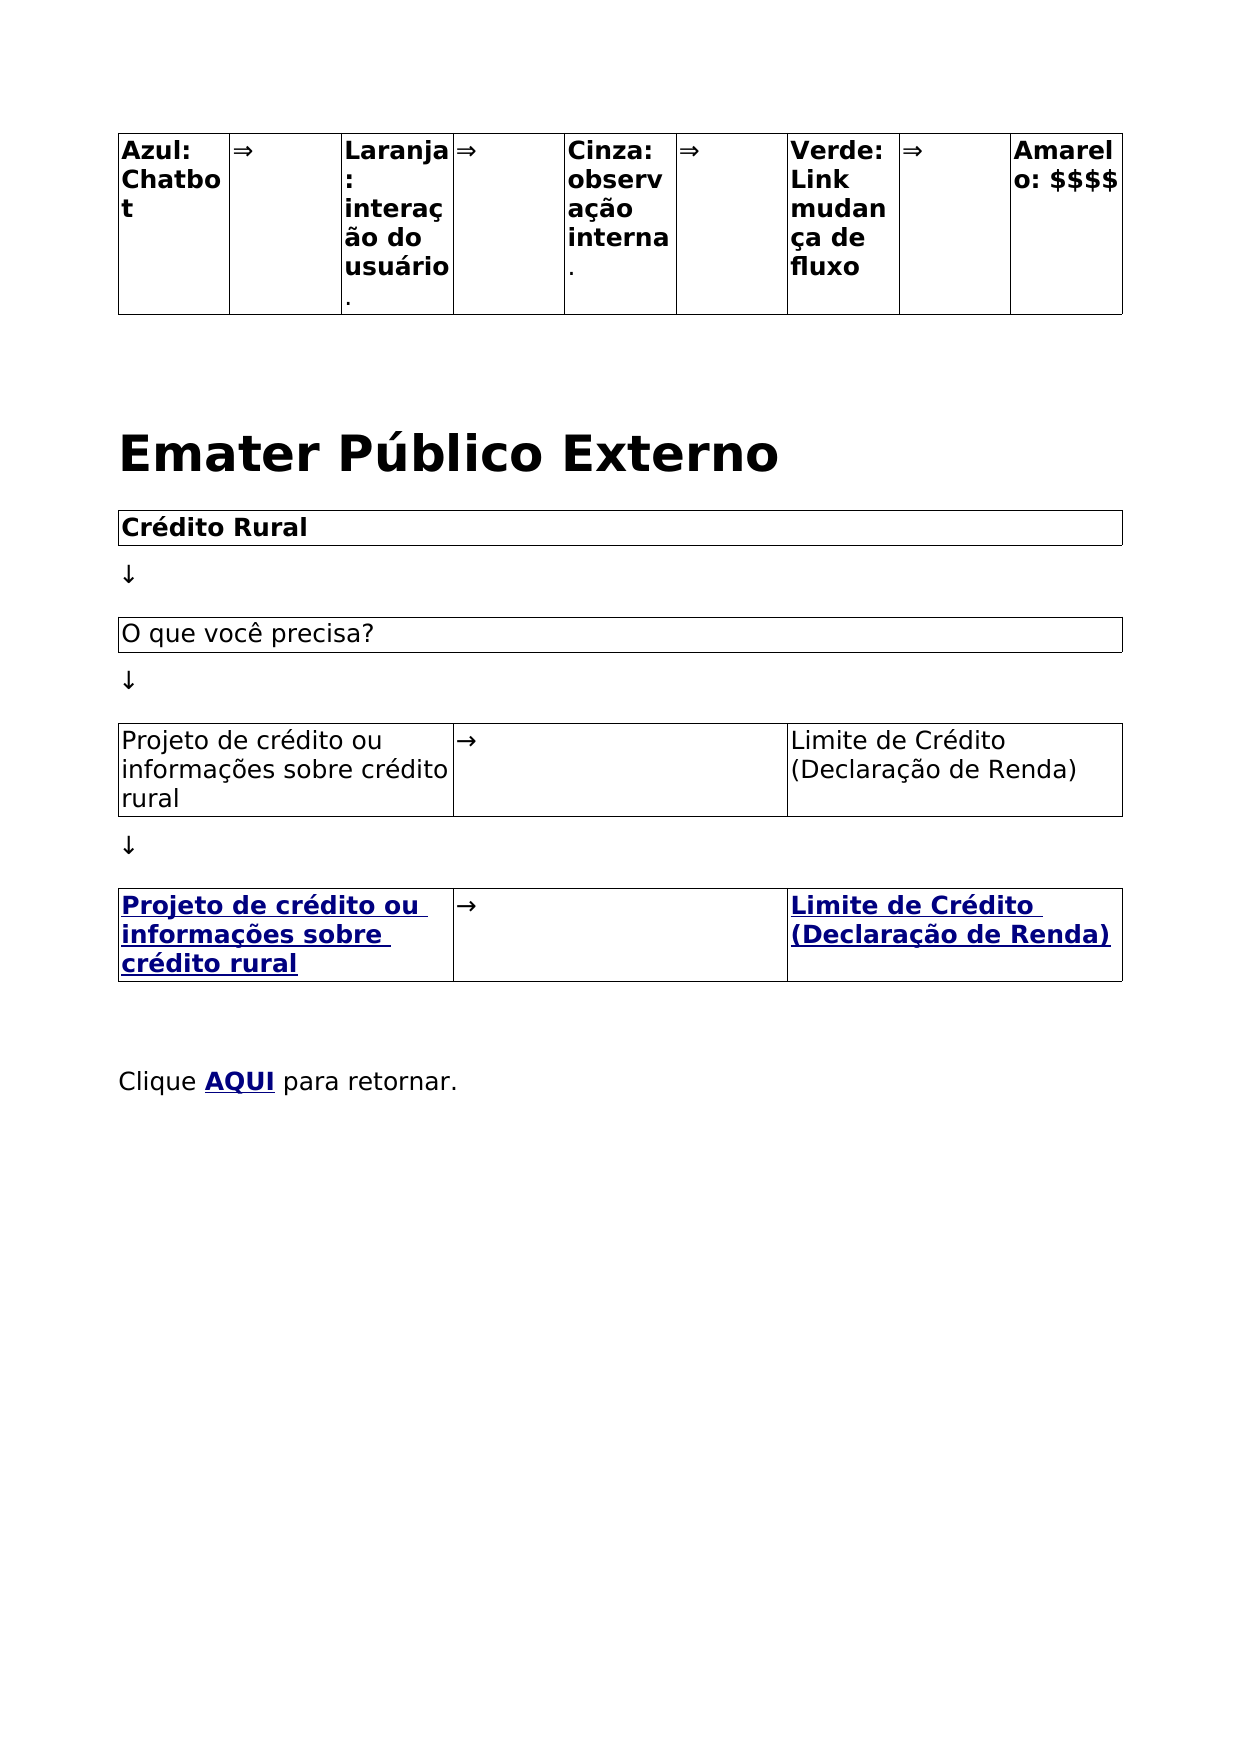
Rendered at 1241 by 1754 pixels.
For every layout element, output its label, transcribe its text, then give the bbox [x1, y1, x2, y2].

table_header Projeto de crédito ou informações sobre crédito rural [119, 889, 453, 981]
table_header O que você precisa? [119, 618, 1122, 652]
table_header ⇒ [454, 134, 564, 314]
table_header ⇒ [900, 134, 1010, 314]
table_header → [454, 724, 787, 816]
table_header Limite de Crédito (Declaração de Renda) [788, 889, 1122, 981]
table_header Azul: Chatbot [119, 134, 229, 314]
table_header Verde: Link mudança de fluxo [788, 134, 899, 314]
table_header Laranja: interação do usuário. [342, 134, 453, 314]
table_header Cinza: observação interna. [565, 134, 676, 314]
table_header → [454, 889, 787, 981]
text ↓ [118, 831, 1122, 861]
text Clique AQUI para retornar. [118, 1067, 1122, 1125]
table_header Limite de Crédito (Declaração de Renda) [788, 724, 1122, 816]
table_header Amarelo: $$$$ [1011, 134, 1122, 314]
text ↓ [118, 560, 1122, 589]
table_header Crédito Rural [119, 511, 1122, 545]
table_header ⇒ [230, 134, 341, 314]
table_header ⇒ [677, 134, 787, 314]
text ↓ [118, 667, 1122, 696]
table_header Projeto de crédito ou informações sobre crédito rural [119, 724, 453, 816]
subtitle Emater Público Externo [118, 424, 1122, 483]
